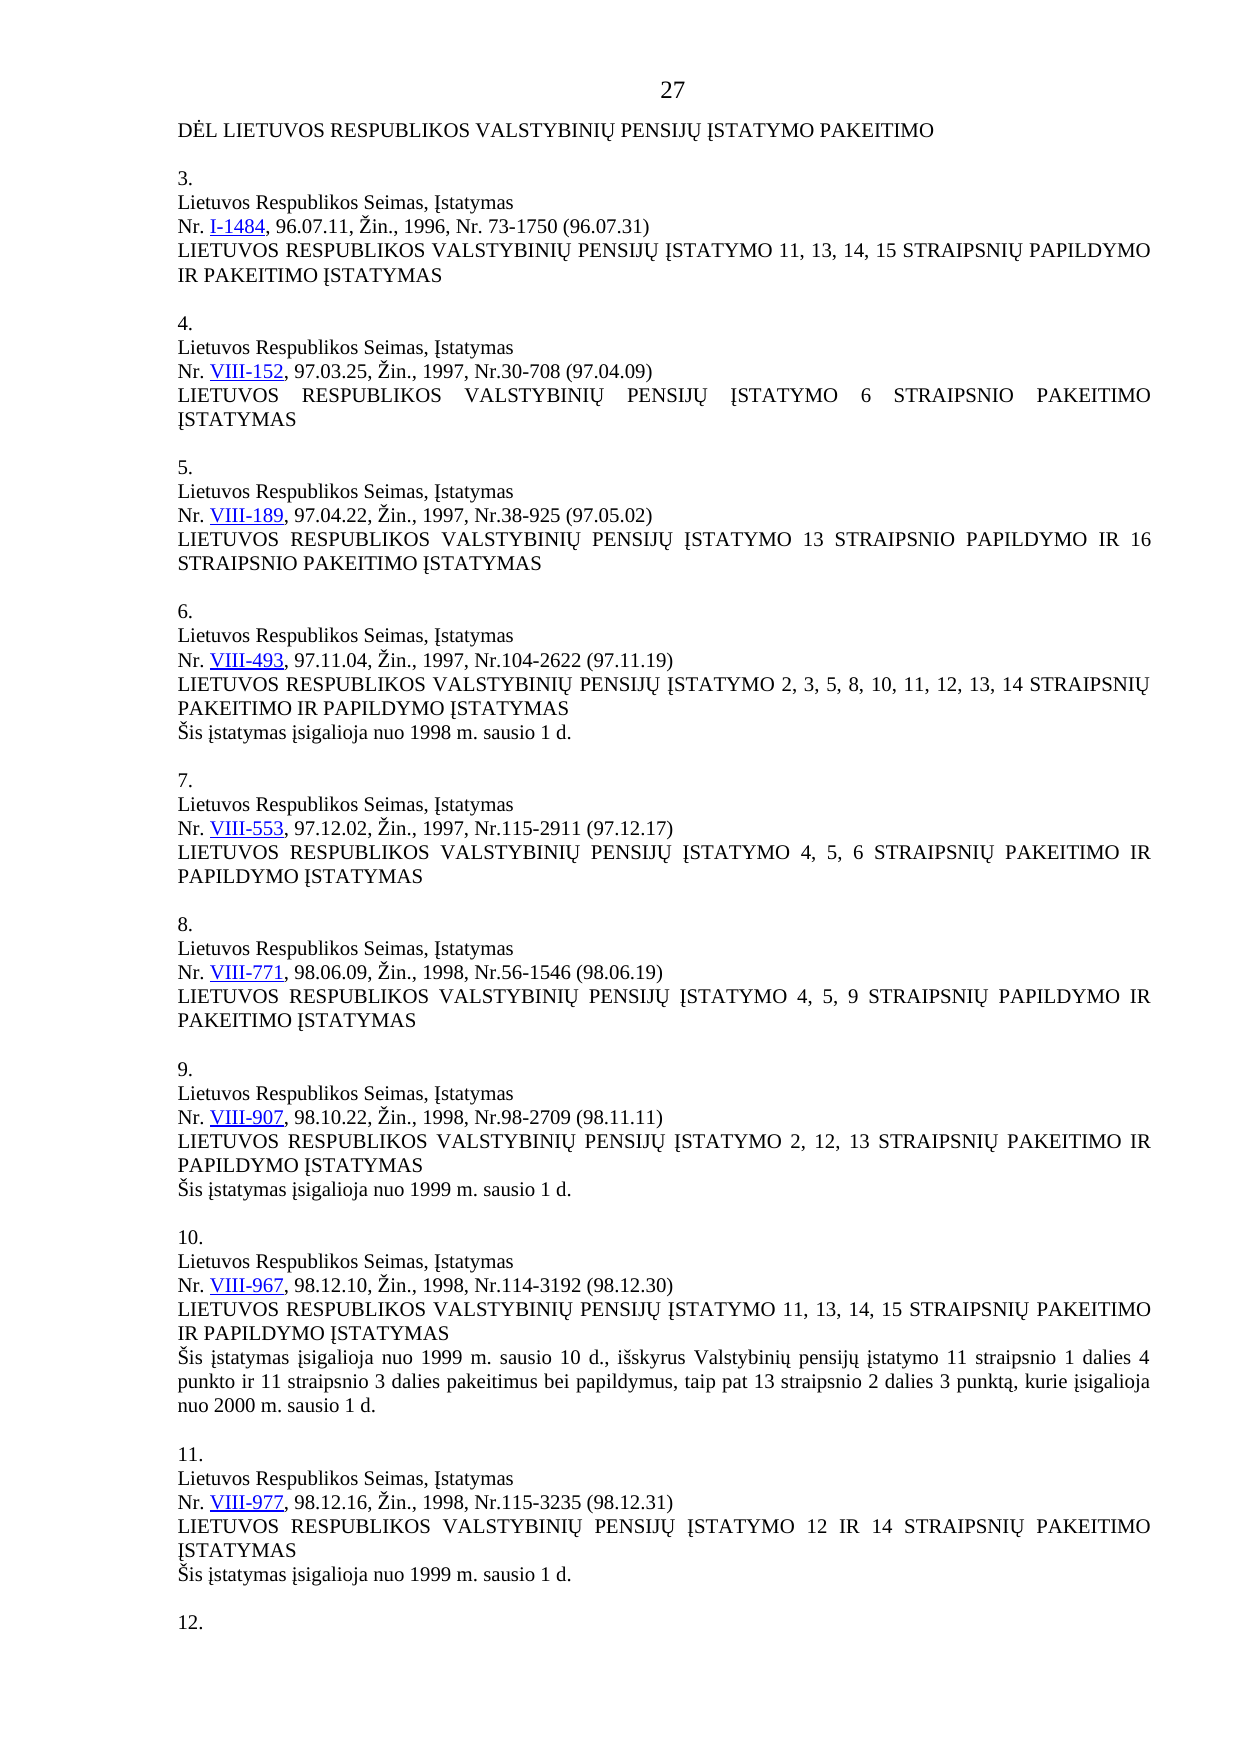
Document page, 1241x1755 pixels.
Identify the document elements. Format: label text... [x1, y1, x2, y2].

text Nr. VIII-967, 98.12.10, Žin., 1998, Nr.114-3192 (98.12.30) [177, 1273, 1152, 1297]
text Nr. VIII-553, 97.12.02, Žin., 1997, Nr.115-2911 (97.12.17) [177, 816, 1152, 840]
text Lietuvos Respublikos Seimas, Įstatymas [177, 1466, 1152, 1490]
text Lietuvos Respublikos Seimas, Įstatymas [177, 792, 1152, 816]
text Šis įstatymas įsigalioja nuo 1999 m. sausio 1 d. [177, 1562, 1152, 1586]
text Lietuvos Respublikos Seimas, Įstatymas [177, 479, 1152, 503]
text Nr. I-1484, 96.07.11, Žin., 1996, Nr. 73-1750 (96.07.31) [177, 214, 1152, 238]
text LIETUVOS RESPUBLIKOS VALSTYBINIŲ PENSIJŲ ĮSTATYMO 6 STRAIPSNIO PAKEITIMO ĮSTATYMAS [177, 383, 1152, 431]
text 8. [177, 912, 1152, 936]
text Šis įstatymas įsigalioja nuo 1998 m. sausio 1 d. [177, 720, 1152, 744]
text 6. [177, 599, 1152, 623]
text 9. [177, 1057, 1152, 1081]
text 12. [177, 1610, 1152, 1634]
text 7. [177, 768, 1152, 792]
text LIETUVOS RESPUBLIKOS VALSTYBINIŲ PENSIJŲ ĮSTATYMO 11, 13, 14, 15 STRAIPSNIŲ PAPILDYMO IR PAKEITIMO ĮSTATYMAS [177, 238, 1152, 287]
text Nr. VIII-771, 98.06.09, Žin., 1998, Nr.56-1546 (98.06.19) [177, 960, 1152, 984]
text 11. [177, 1442, 1152, 1466]
text LIETUVOS RESPUBLIKOS VALSTYBINIŲ PENSIJŲ ĮSTATYMO 11, 13, 14, 15 STRAIPSNIŲ PAKEITIMO IR PAPILDYMO ĮSTATYMAS [177, 1297, 1152, 1345]
text Nr. VIII-152, 97.03.25, Žin., 1997, Nr.30-708 (97.04.09) [177, 359, 1152, 383]
text Nr. VIII-493, 97.11.04, Žin., 1997, Nr.104-2622 (97.11.19) [177, 647, 1152, 672]
text LIETUVOS RESPUBLIKOS VALSTYBINIŲ PENSIJŲ ĮSTATYMO 2, 12, 13 STRAIPSNIŲ PAKEITIMO IR PAPILDYMO ĮSTATYMAS [177, 1129, 1152, 1177]
text Šis įstatymas įsigalioja nuo 1999 m. sausio 1 d. [177, 1177, 1154, 1201]
text LIETUVOS RESPUBLIKOS VALSTYBINIŲ PENSIJŲ ĮSTATYMO 4, 5, 9 STRAIPSNIŲ PAPILDYMO IR PAKEITIMO ĮSTATYMAS [177, 984, 1152, 1032]
text Lietuvos Respublikos Seimas, Įstatymas [177, 1249, 1152, 1273]
text 10. [177, 1225, 1152, 1249]
text 5. [177, 455, 1152, 479]
text 3. [177, 166, 1152, 190]
text Nr. VIII-907, 98.10.22, Žin., 1998, Nr.98-2709 (98.11.11) [177, 1105, 1152, 1129]
text DĖL LIETUVOS RESPUBLIKOS VALSTYBINIŲ PENSIJŲ ĮSTATYMO PAKEITIMO [177, 118, 1152, 142]
text Lietuvos Respublikos Seimas, Įstatymas [177, 623, 1152, 647]
text Nr. VIII-189, 97.04.22, Žin., 1997, Nr.38-925 (97.05.02) [177, 503, 1152, 527]
text Lietuvos Respublikos Seimas, Įstatymas [177, 335, 1152, 359]
text LIETUVOS RESPUBLIKOS VALSTYBINIŲ PENSIJŲ ĮSTATYMO 2, 3, 5, 8, 10, 11, 12, 13, 14 STRAIPSNIŲ PAKEITIMO IR PAPILDYMO ĮSTATYMAS [177, 672, 1152, 720]
text Nr. VIII-977, 98.12.16, Žin., 1998, Nr.115-3235 (98.12.31) [177, 1490, 1152, 1514]
text Lietuvos Respublikos Seimas, Įstatymas [177, 936, 1152, 960]
text Lietuvos Respublikos Seimas, Įstatymas [177, 190, 1152, 214]
text LIETUVOS RESPUBLIKOS VALSTYBINIŲ PENSIJŲ ĮSTATYMO 12 IR 14 STRAIPSNIŲ PAKEITIMO ĮSTATYMAS [177, 1514, 1152, 1562]
text Šis įstatymas įsigalioja nuo 1999 m. sausio 10 d., išskyrus Valstybinių pensijų įstatymo 11 straipsnio 1 dalies 4 punkto ir 11 straipsnio 3 dalies pakeitimus bei papildymus, taip pat 13 straipsnio 2 dalies 3 punktą, kurie įsigalioja nuo 2000 m. sausio 1 d. [177, 1345, 1152, 1417]
text LIETUVOS RESPUBLIKOS VALSTYBINIŲ PENSIJŲ ĮSTATYMO 13 STRAIPSNIO PAPILDYMO IR 16 STRAIPSNIO PAKEITIMO ĮSTATYMAS [177, 527, 1152, 575]
text LIETUVOS RESPUBLIKOS VALSTYBINIŲ PENSIJŲ ĮSTATYMO 4, 5, 6 STRAIPSNIŲ PAKEITIMO IR PAPILDYMO ĮSTATYMAS [177, 840, 1152, 888]
text 4. [177, 311, 1152, 335]
text Lietuvos Respublikos Seimas, Įstatymas [177, 1081, 1152, 1105]
